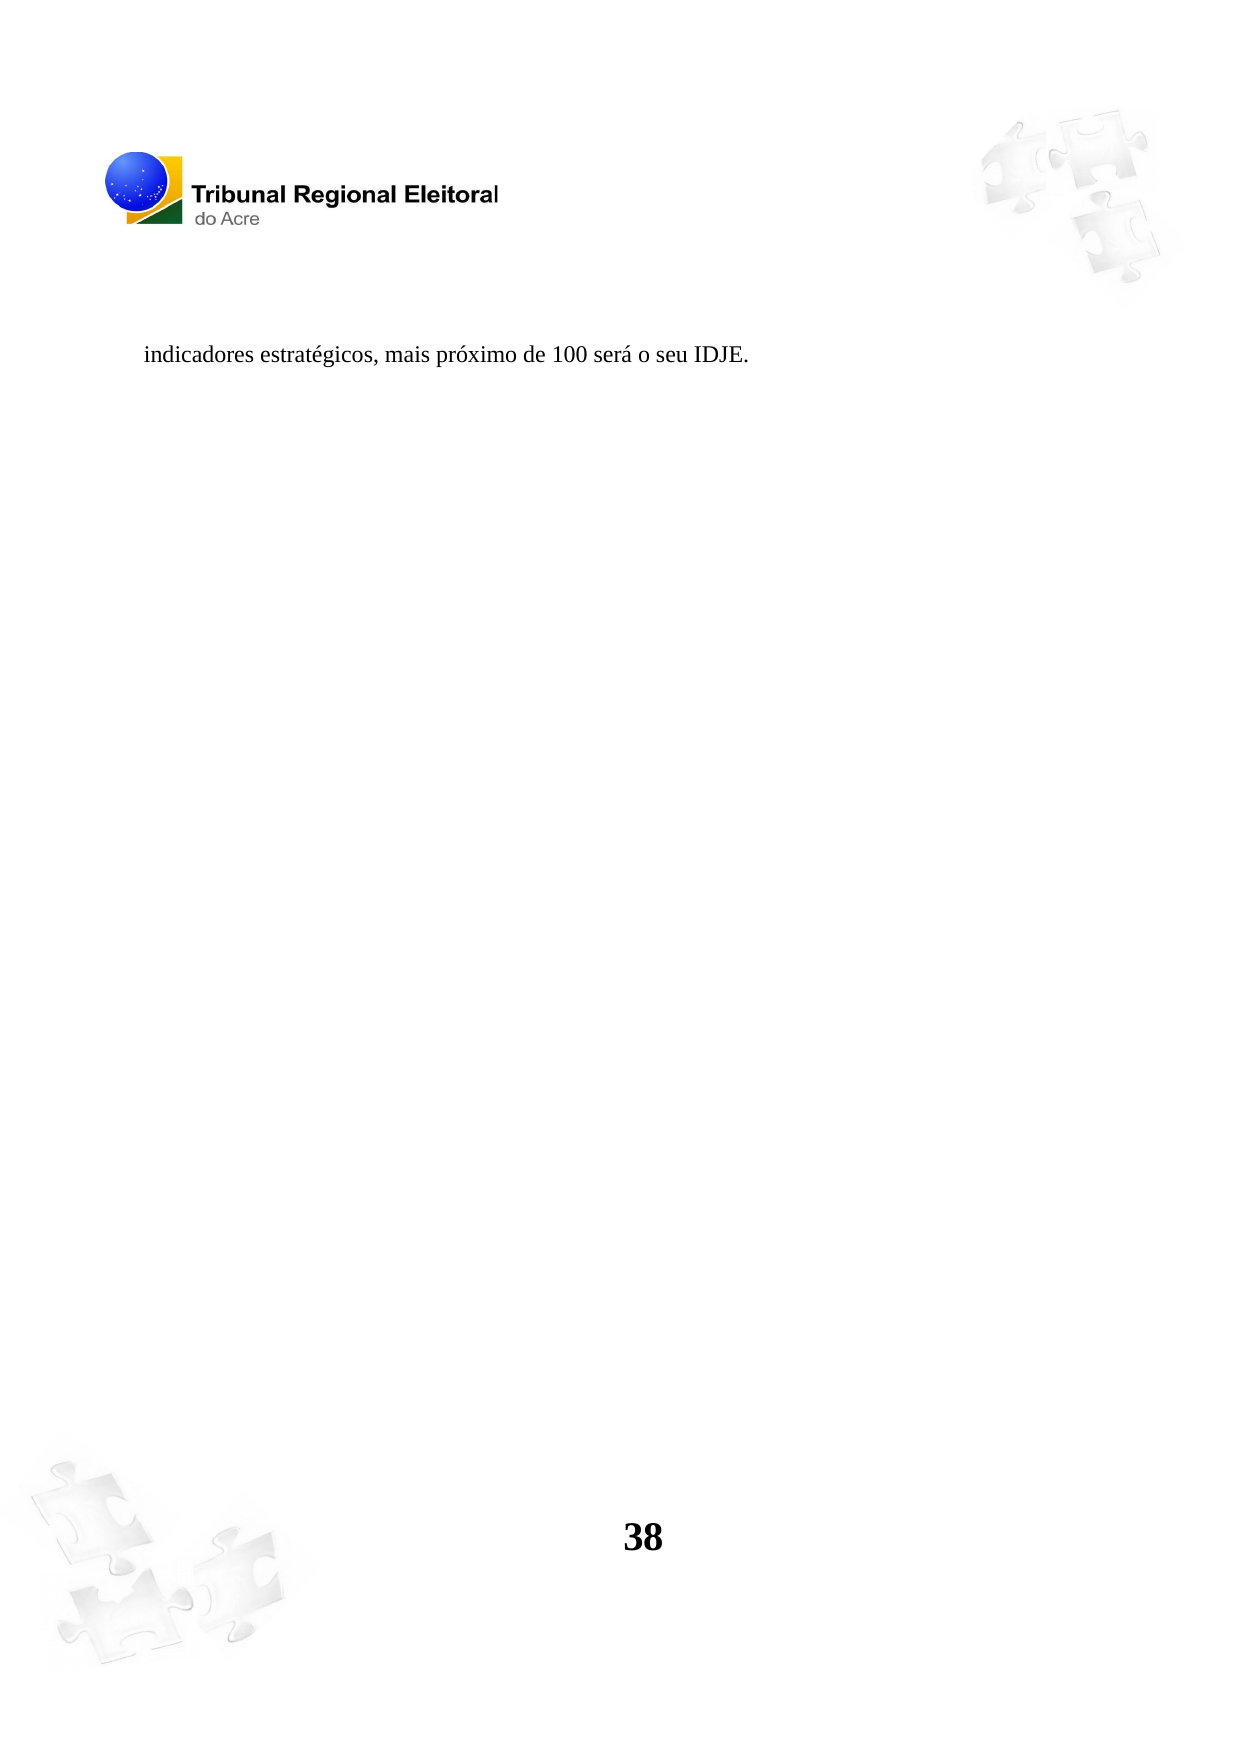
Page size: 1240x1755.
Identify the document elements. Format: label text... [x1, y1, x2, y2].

text indicadores estratégicos, mais próximo de 100 será o seu IDJE. [144, 340, 1141, 367]
